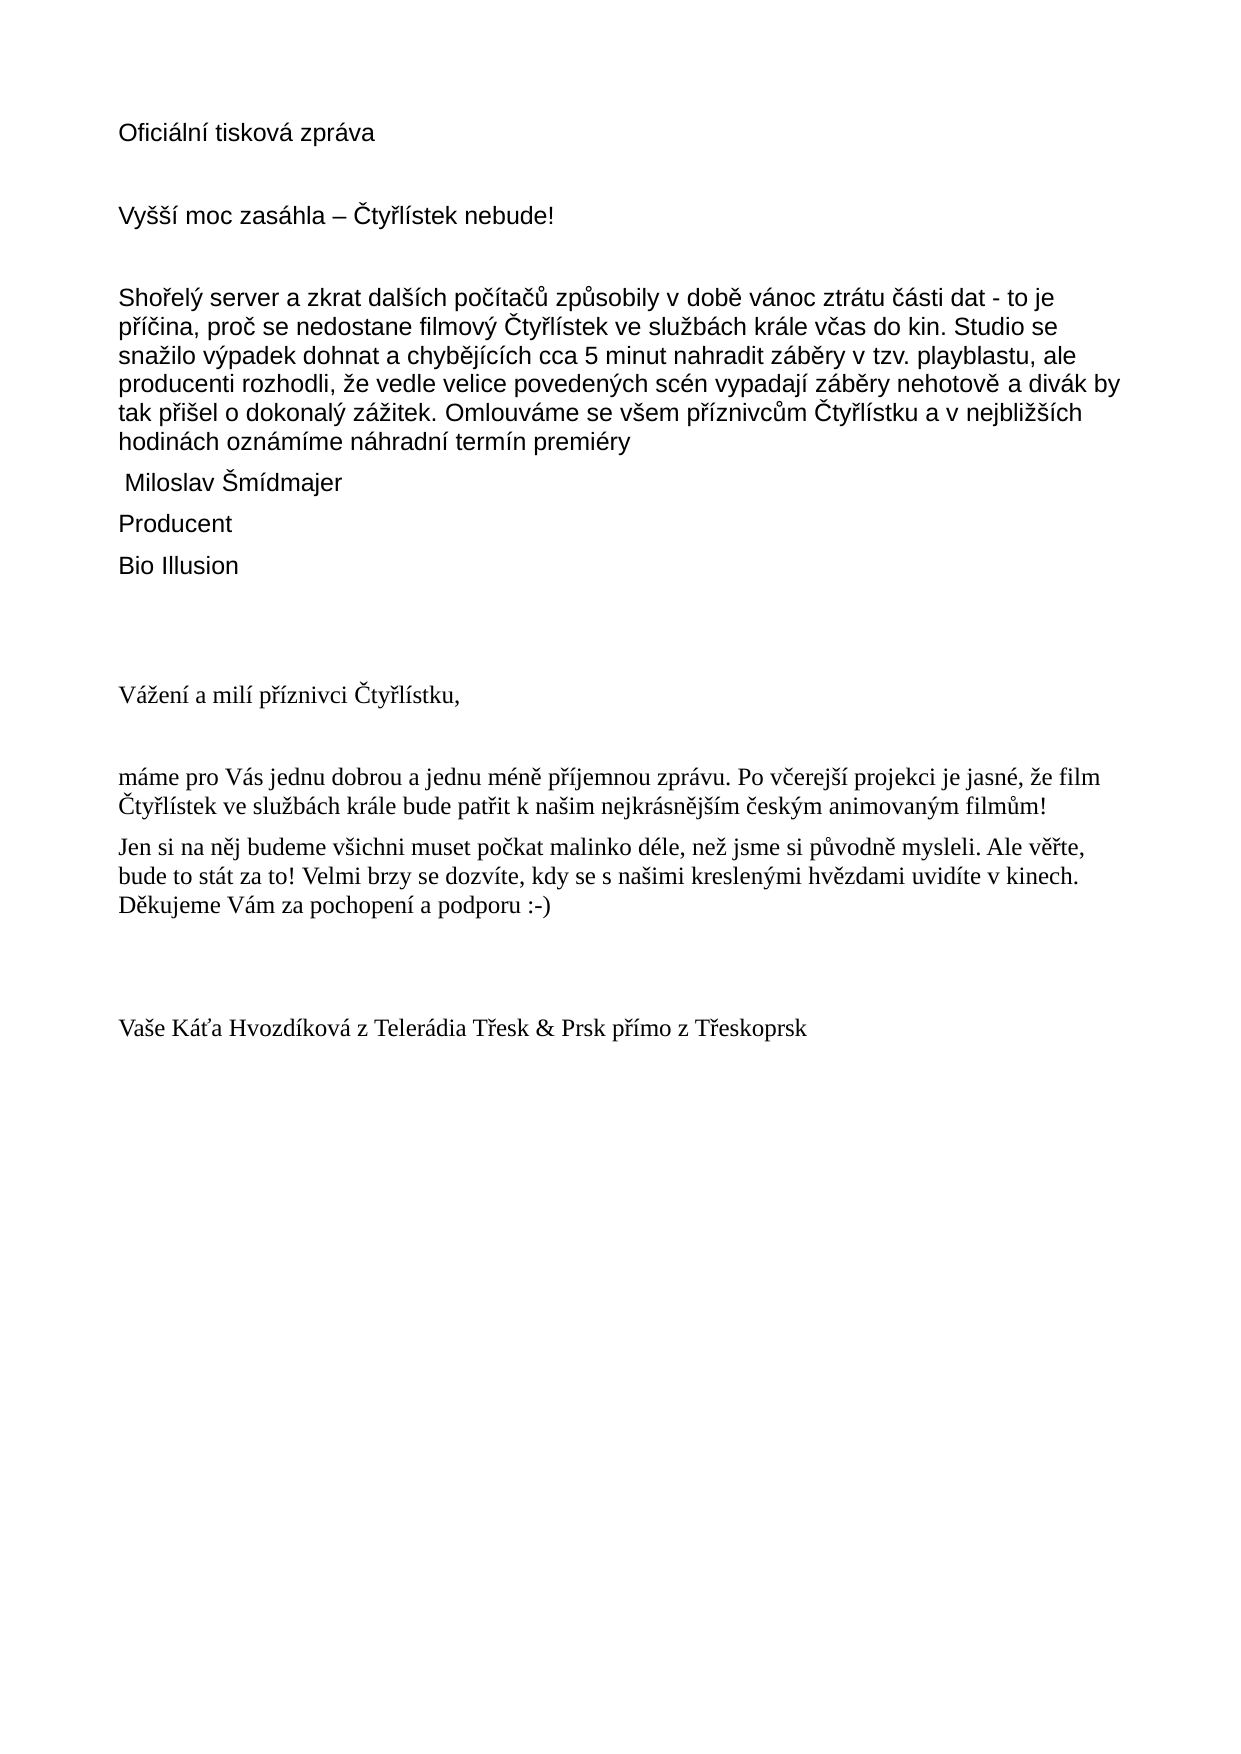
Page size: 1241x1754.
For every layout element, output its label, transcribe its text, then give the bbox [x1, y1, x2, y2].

text Bio Illusion [118, 551, 1122, 579]
text Vyšší moc zasáhla – Čtyřlístek nebude! [118, 201, 1122, 229]
text Shořelý server a zkrat dalších počítačů způsobily v době vánoc ztrátu části dat - to je příčina, proč se nedostane filmový Čtyřlístek ve službách krále včas do kin. Studio se snažilo výpadek dohnat a chybějících cca 5 minut nahradit záběry v tzv. playblastu, ale producenti rozhodli, že vedle velice povedených scén vypadají záběry nehotově a divák by tak přišel o dokonalý zážitek. Omlouváme se všem příznivcům Čtyřlístku a v nejbližších hodinách oznámíme náhradní termín premiéry [118, 283, 1122, 456]
text Oficiální tisková zpráva [118, 118, 1122, 147]
text Jen si na něj budeme všichni muset počkat malinko déle, než jsme si původně mysleli. Ale věřte, bude to stát za to! Velmi brzy se dozvíte, kdy se s našimi kreslenými hvězdami uvidíte v kinech. Děkujeme Vám za pochopení a podporu :-) [118, 832, 1122, 918]
text Producent [118, 509, 1122, 538]
text Vážení a milí příznivci Čtyřlístku, [118, 680, 1122, 708]
text Vaše Káťa Hvozdíková z Telerádia Třesk & Prsk přímo z Třeskoprsk [118, 1013, 1122, 1042]
text Miloslav Šmídmajer [118, 468, 1122, 497]
text máme pro Vás jednu dobrou a jednu méně příjemnou zprávu. Po včerejší projekci je jasné, že film Čtyřlístek ve službách krále bude patřit k našim nejkrásnějším českým animovaným filmům! [118, 762, 1122, 820]
